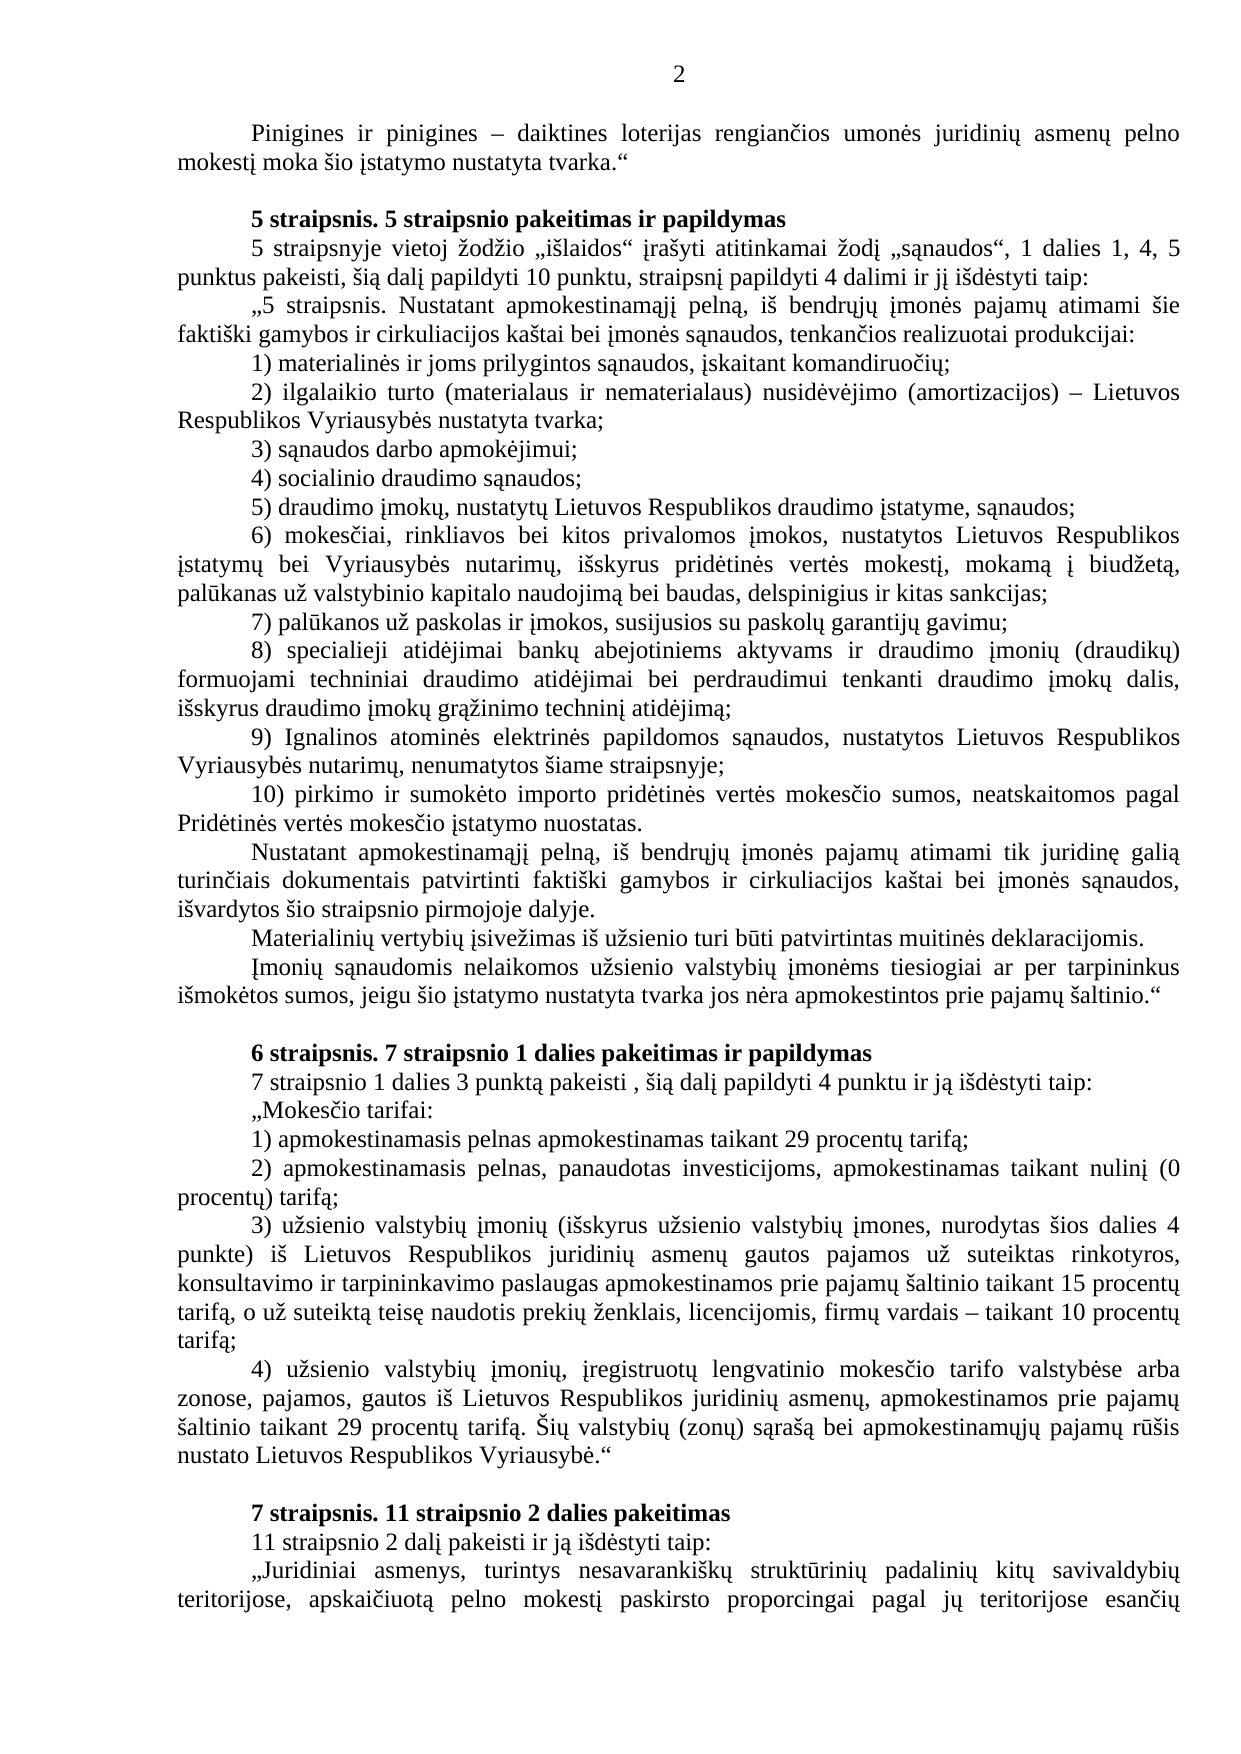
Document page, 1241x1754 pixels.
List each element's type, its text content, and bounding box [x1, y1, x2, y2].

text Įmonių sąnaudomis nelaikomos užsienio valstybių įmonėms tiesiogiai ar per tarpininkus išmokėtos sumos, jeigu šio įstatymo nustatyta tvarka jos nėra apmokestintos prie pajamų šaltinio.“ [177, 952, 1181, 1009]
text 6) mokesčiai, rinkliavos bei kitos privalomos įmokos, nustatytos Lietuvos Respublikos įstatymų bei Vyriausybės nutarimų, išskyrus pridėtinės vertės mokestį, mokamą į biudžetą, palūkanas už valstybinio kapitalo naudojimą bei baudas, delspinigius ir kitas sankcijas; [177, 521, 1181, 607]
text 5 straipsnis. 5 straipsnio pakeitimas ir papildymas [177, 204, 1181, 233]
text 9) Ignalinos atominės elektrinės papildomos sąnaudos, nustatytos Lietuvos Respublikos Vyriausybės nutarimų, nenumatytos šiame straipsnyje; [177, 722, 1181, 779]
text 5 straipsnyje vietoj žodžio „išlaidos“ įrašyti atitinkamai žodį „sąnaudos“, 1 dalies 1, 4, 5 punktus pakeisti, šią dalį papildyti 10 punktu, straipsnį papildyti 4 dalimi ir jį išdėstyti taip: [177, 233, 1181, 291]
text 2) ilgalaikio turto (materialaus ir nematerialaus) nusidėvėjimo (amortizacijos) – Lietuvos Respublikos Vyriausybės nustatyta tvarka; [177, 377, 1181, 434]
text „Mokesčio tarifai: [177, 1096, 1181, 1124]
text 7 straipsnis. 11 straipsnio 2 dalies pakeitimas [177, 1498, 1181, 1527]
text 5) draudimo įmokų, nustatytų Lietuvos Respublikos draudimo įstatyme, sąnaudos; [177, 492, 1181, 521]
text 1) apmokestinamasis pelnas apmokestinamas taikant 29 procentų tarifą; [177, 1124, 1181, 1153]
text 4) socialinio draudimo sąnaudos; [177, 463, 1181, 492]
text Pinigines ir pinigines – daiktines loterijas rengiančios umonės juridinių asmenų pelno mokestį moka šio įstatymo nustatyta tvarka.“ [177, 118, 1181, 176]
text 3) užsienio valstybių įmonių (išskyrus užsienio valstybių įmones, nurodytas šios dalies 4 punkte) iš Lietuvos Respublikos juridinių asmenų gautos pajamos už suteiktas rinkotyros, konsultavimo ir tarpininkavimo paslaugas apmokestinamos prie pajamų šaltinio taikant 15 procentų tarifą, o už suteiktą teisę naudotis prekių ženklais, licencijomis, firmų vardais – taikant 10 procentų tarifą; [177, 1211, 1181, 1354]
text „Juridiniai asmenys, turintys nesavarankiškų struktūrinių padalinių kitų savivaldybių teritorijose, apskaičiuotą pelno mokestį paskirsto proporcingai pagal jų teritorijose esančių [177, 1556, 1181, 1613]
text 7 straipsnio 1 dalies 3 punktą pakeisti , šią dalį papildyti 4 punktu ir ją išdėstyti taip: [177, 1067, 1181, 1096]
text 7) palūkanos už paskolas ir įmokos, susijusios su paskolų garantijų gavimu; [177, 607, 1181, 636]
text 4) užsienio valstybių įmonių, įregistruotų lengvatinio mokesčio tarifo valstybėse arba zonose, pajamos, gautos iš Lietuvos Respublikos juridinių asmenų, apmokestinamos prie pajamų šaltinio taikant 29 procentų tarifą. Šių valstybių (zonų) sąrašą bei apmokestinamųjų pajamų rūšis nustato Lietuvos Respublikos Vyriausybė.“ [177, 1354, 1181, 1469]
text 10) pirkimo ir sumokėto importo pridėtinės vertės mokesčio sumos, neatskaitomos pagal Pridėtinės vertės mokesčio įstatymo nuostatas. [177, 779, 1181, 837]
text Materialinių vertybių įsivežimas iš užsienio turi būti patvirtintas muitinės deklaracijomis. [177, 923, 1181, 952]
text 2) apmokestinamasis pelnas, panaudotas investicijoms, apmokestinamas taikant nulinį (0 procentų) tarifą; [177, 1153, 1181, 1211]
text 3) sąnaudos darbo apmokėjimui; [177, 434, 1181, 463]
text 1) materialinės ir joms prilygintos sąnaudos, įskaitant komandiruočių; [177, 348, 1181, 377]
text 11 straipsnio 2 dalį pakeisti ir ją išdėstyti taip: [177, 1527, 1181, 1556]
text 8) specialieji atidėjimai bankų abejotiniems aktyvams ir draudimo įmonių (draudikų) formuojami techniniai draudimo atidėjimai bei perdraudimui tenkanti draudimo įmokų dalis, išskyrus draudimo įmokų grąžinimo techninį atidėjimą; [177, 636, 1181, 722]
text Nustatant apmokestinamąjį pelną, iš bendrųjų įmonės pajamų atimami tik juridinę galią turinčiais dokumentais patvirtinti faktiški gamybos ir cirkuliacijos kaštai bei įmonės sąnaudos, išvardytos šio straipsnio pirmojoje dalyje. [177, 837, 1181, 923]
text 6 straipsnis. 7 straipsnio 1 dalies pakeitimas ir papildymas [177, 1038, 1181, 1067]
text „5 straipsnis. Nustatant apmokestinamąjį pelną, iš bendrųjų įmonės pajamų atimami šie faktiški gamybos ir cirkuliacijos kaštai bei įmonės sąnaudos, tenkančios realizuotai produkcijai: [177, 291, 1181, 348]
